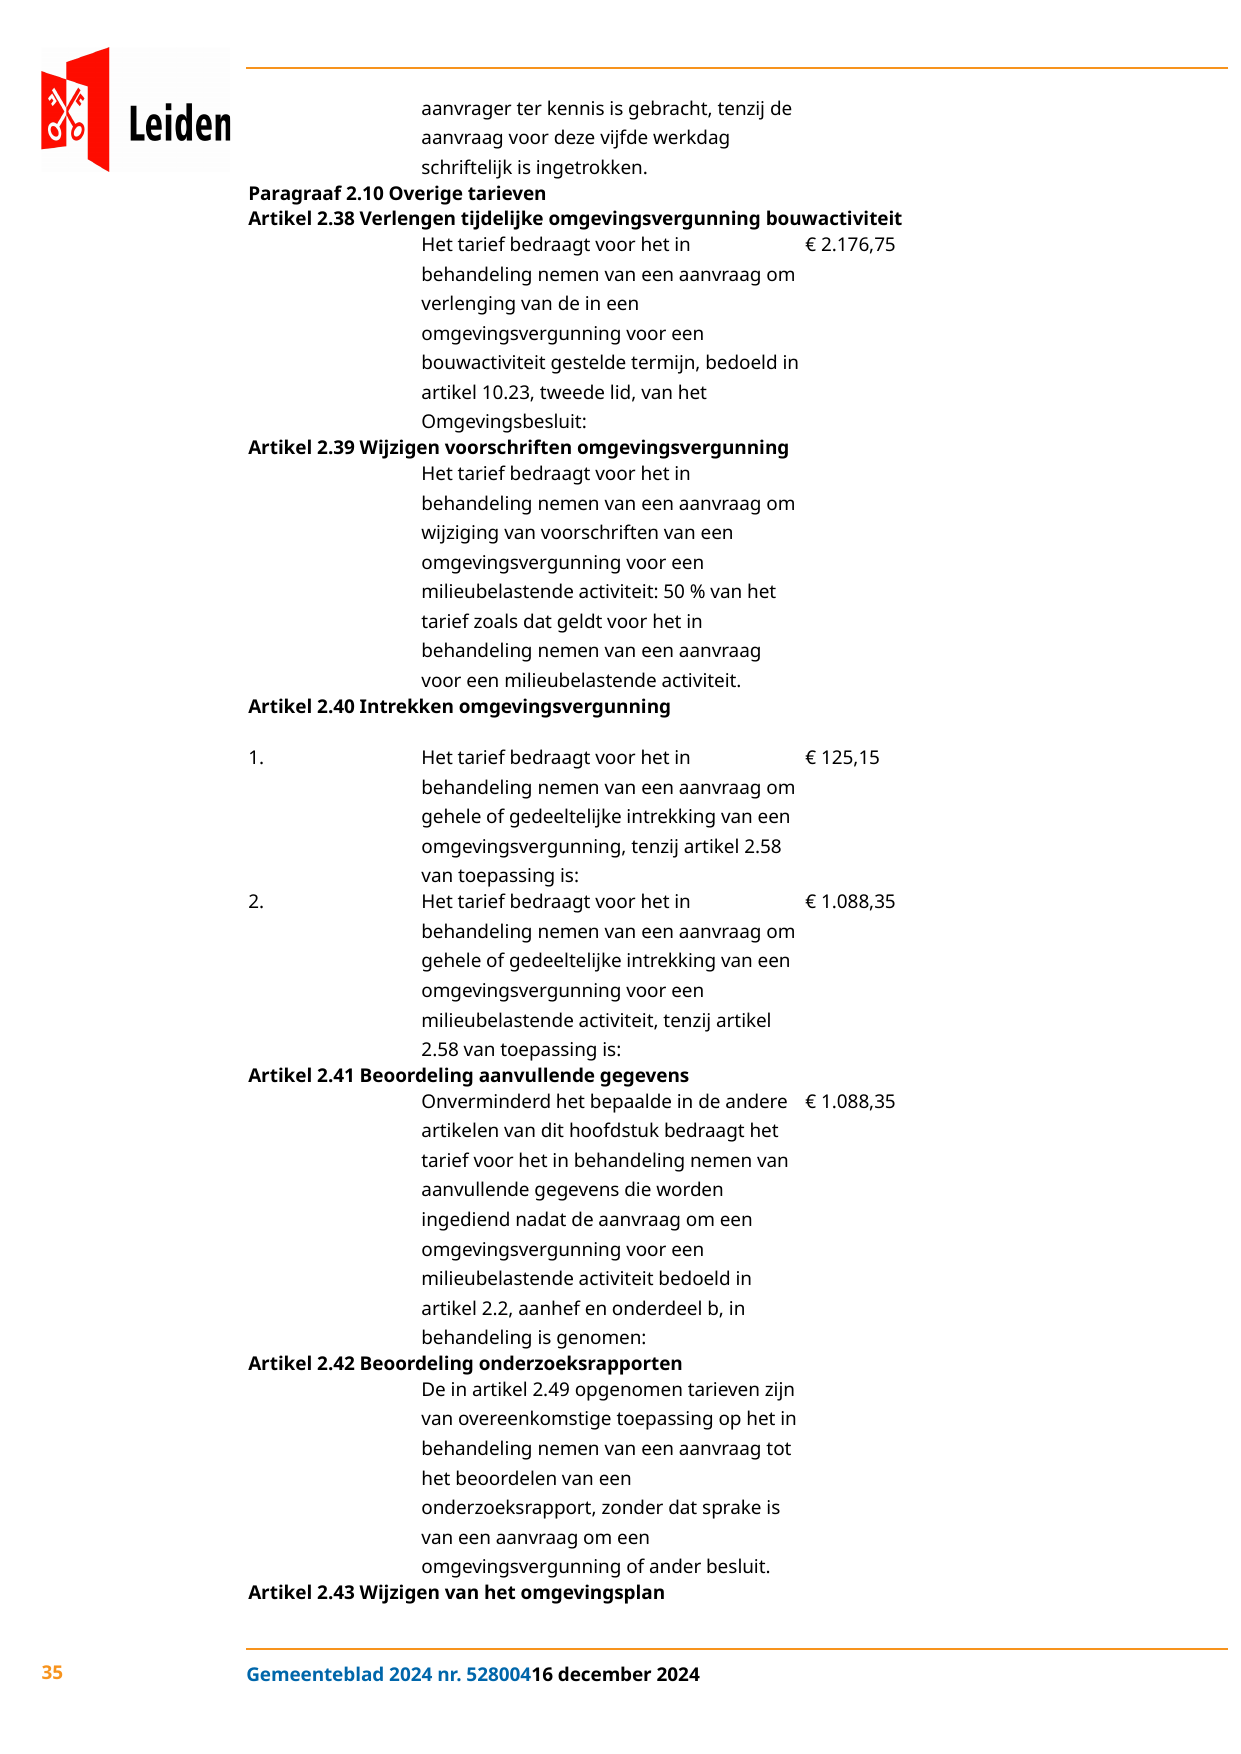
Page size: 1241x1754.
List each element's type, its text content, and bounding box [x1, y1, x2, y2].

table_cell Artikel 2.40 Intrekken omgevingsvergunning [248, 693, 978, 719]
table_cell [248, 1088, 421, 1350]
table_cell [248, 719, 421, 744]
table_cell [805, 95, 978, 180]
table_cell [805, 460, 978, 693]
table_cell € 1.088,35 [805, 1088, 978, 1350]
table_cell [248, 460, 421, 693]
table_cell [248, 231, 421, 434]
table_cell € 2.176,75 [805, 231, 978, 434]
table_cell € 1.088,35 [805, 889, 978, 1062]
table_cell 1. [248, 744, 421, 888]
table_cell [421, 719, 805, 744]
table_cell Artikel 2.39 Wijzigen voorschriften omgevingsvergunning [248, 434, 978, 460]
table_cell Het tarief bedraagt voor het in behandeling nemen van een aanvraag om wijziging van voorschriften van een omgevingsvergunning voor een milieubelastende activiteit: 50 % van het tarief zoals dat geldt voor het in behandeling nemen van een aanvraag voor een milieubelastende activiteit. [421, 460, 805, 693]
picture [41, 47, 231, 172]
table_cell [979, 744, 1152, 888]
table_cell 2. [248, 889, 421, 1062]
table_cell Het tarief bedraagt voor het in behandeling nemen van een aanvraag om verlenging van de in een omgevingsvergunning voor een bouwactiviteit gestelde termijn, bedoeld in artikel 10.23, tweede lid, van het Omgevingsbesluit: [421, 231, 805, 434]
table_cell [979, 1376, 1152, 1579]
table_cell Artikel 2.41 Beoordeling aanvullende gegevens [248, 1062, 978, 1088]
table_cell Artikel 2.42 Beoordeling onderzoeksrapporten [248, 1350, 978, 1376]
table_cell € 125,15 [805, 744, 978, 888]
table_cell Artikel 2.43 Wijzigen van het omgevingsplan [248, 1579, 978, 1605]
table_cell Het tarief bedraagt voor het in behandeling nemen van een aanvraag om gehele of gedeeltelijke intrekking van een omgevingsvergunning voor een milieubelastende activiteit, tenzij artikel 2.58 van toepassing is: [421, 889, 805, 1062]
table_cell [979, 231, 1152, 434]
table_cell [248, 1376, 421, 1579]
table_cell Onverminderd het bepaalde in de andere artikelen van dit hoofdstuk bedraagt het tarief voor het in behandeling nemen van aanvullende gegevens die worden ingediend nadat de aanvraag om een omgevingsvergunning voor een milieubelastende activiteit bedoeld in artikel 2.2, aanhef en onderdeel b, in behandeling is genomen: [421, 1088, 805, 1350]
table_cell Het tarief bedraagt voor het in behandeling nemen van een aanvraag om gehele of gedeeltelijke intrekking van een omgevingsvergunning, tenzij artikel 2.58 van toepassing is: [421, 744, 805, 888]
table_cell [805, 719, 978, 744]
table_cell aanvrager ter kennis is gebracht, tenzij de aanvraag voor deze vijfde werkdag schriftelijk is ingetrokken. [421, 95, 805, 180]
table_cell [979, 95, 1152, 180]
table_cell [979, 460, 1152, 693]
table_cell Paragraaf 2.10 Overige tarieven [248, 180, 1152, 205]
table_cell Artikel 2.38 Verlengen tijdelijke omgevingsvergunning bouwactiviteit [248, 205, 978, 231]
table_cell [979, 889, 1152, 1062]
table_cell [248, 95, 421, 180]
table_cell De in artikel 2.49 opgenomen tarieven zijn van overeenkomstige toepassing op het in behandeling nemen van een aanvraag tot het beoordelen van een onderzoeksrapport, zonder dat sprake is van een aanvraag om een omgevingsvergunning of ander besluit. [421, 1376, 805, 1579]
table_cell [979, 1088, 1152, 1350]
table_cell [805, 1376, 978, 1579]
table_cell [979, 719, 1152, 744]
